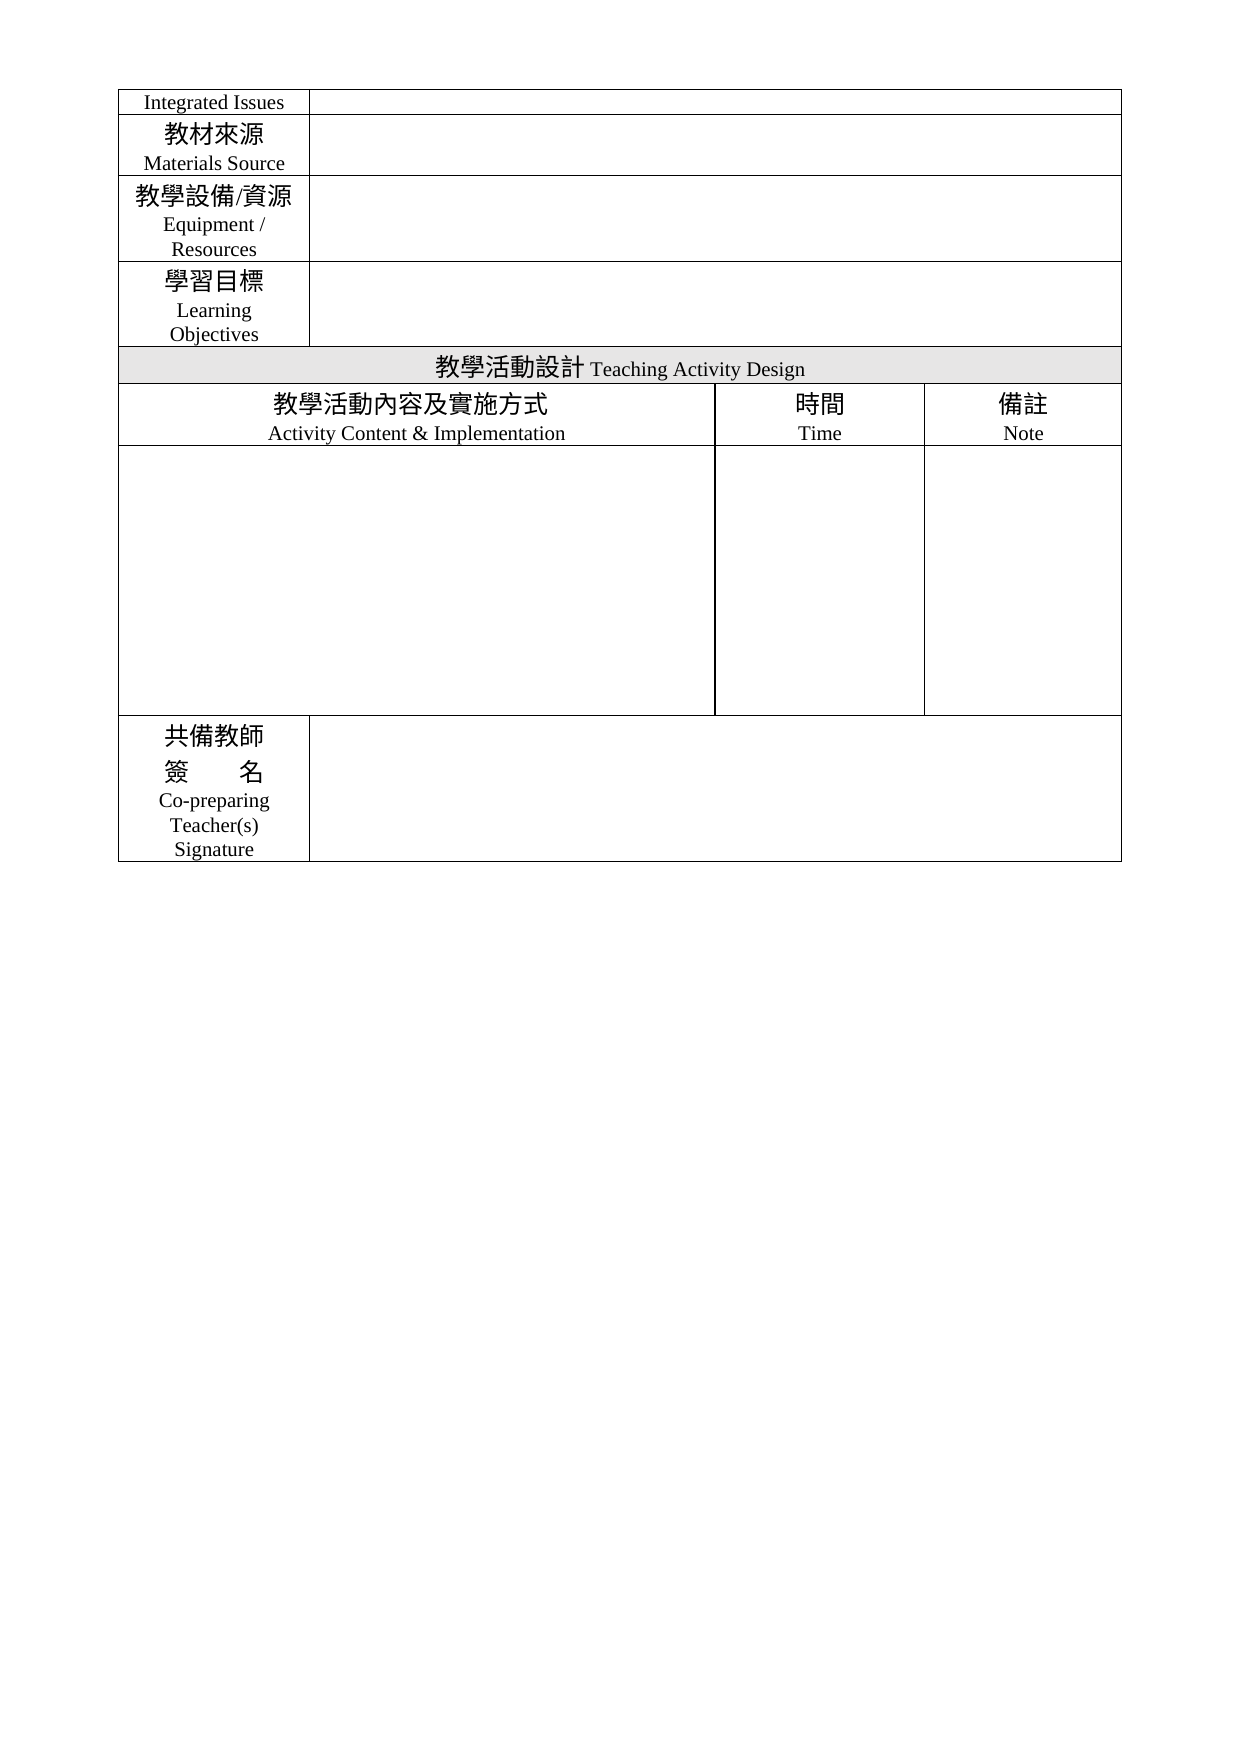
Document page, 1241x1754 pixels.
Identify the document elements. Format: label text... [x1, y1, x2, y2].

table_cell [925, 446, 1121, 715]
table_cell [310, 262, 1121, 346]
table_cell 共備教師 簽 名 Co-preparing Teacher(s) Signature [119, 716, 309, 861]
table_cell [310, 716, 1121, 861]
table_cell Integrated Issues [119, 90, 309, 114]
table_cell 教學設備/資源 Equipment / Resources [119, 176, 309, 261]
table_cell [119, 446, 714, 715]
table_cell 時間 Time [716, 384, 924, 444]
table_cell [716, 446, 924, 715]
table_cell [310, 176, 1121, 261]
table_cell 學習目標 Learning Objectives [119, 262, 309, 346]
table_cell 教學活動設計Teaching Activity Design [119, 347, 1121, 383]
table_cell [310, 115, 1121, 175]
table_cell [310, 90, 1121, 114]
table_cell 備註 Note [925, 384, 1121, 444]
table_cell 教學活動內容及實施方式 Activity Content & Implementation [119, 384, 714, 444]
table_cell 教材來源 Materials Source [119, 115, 309, 175]
